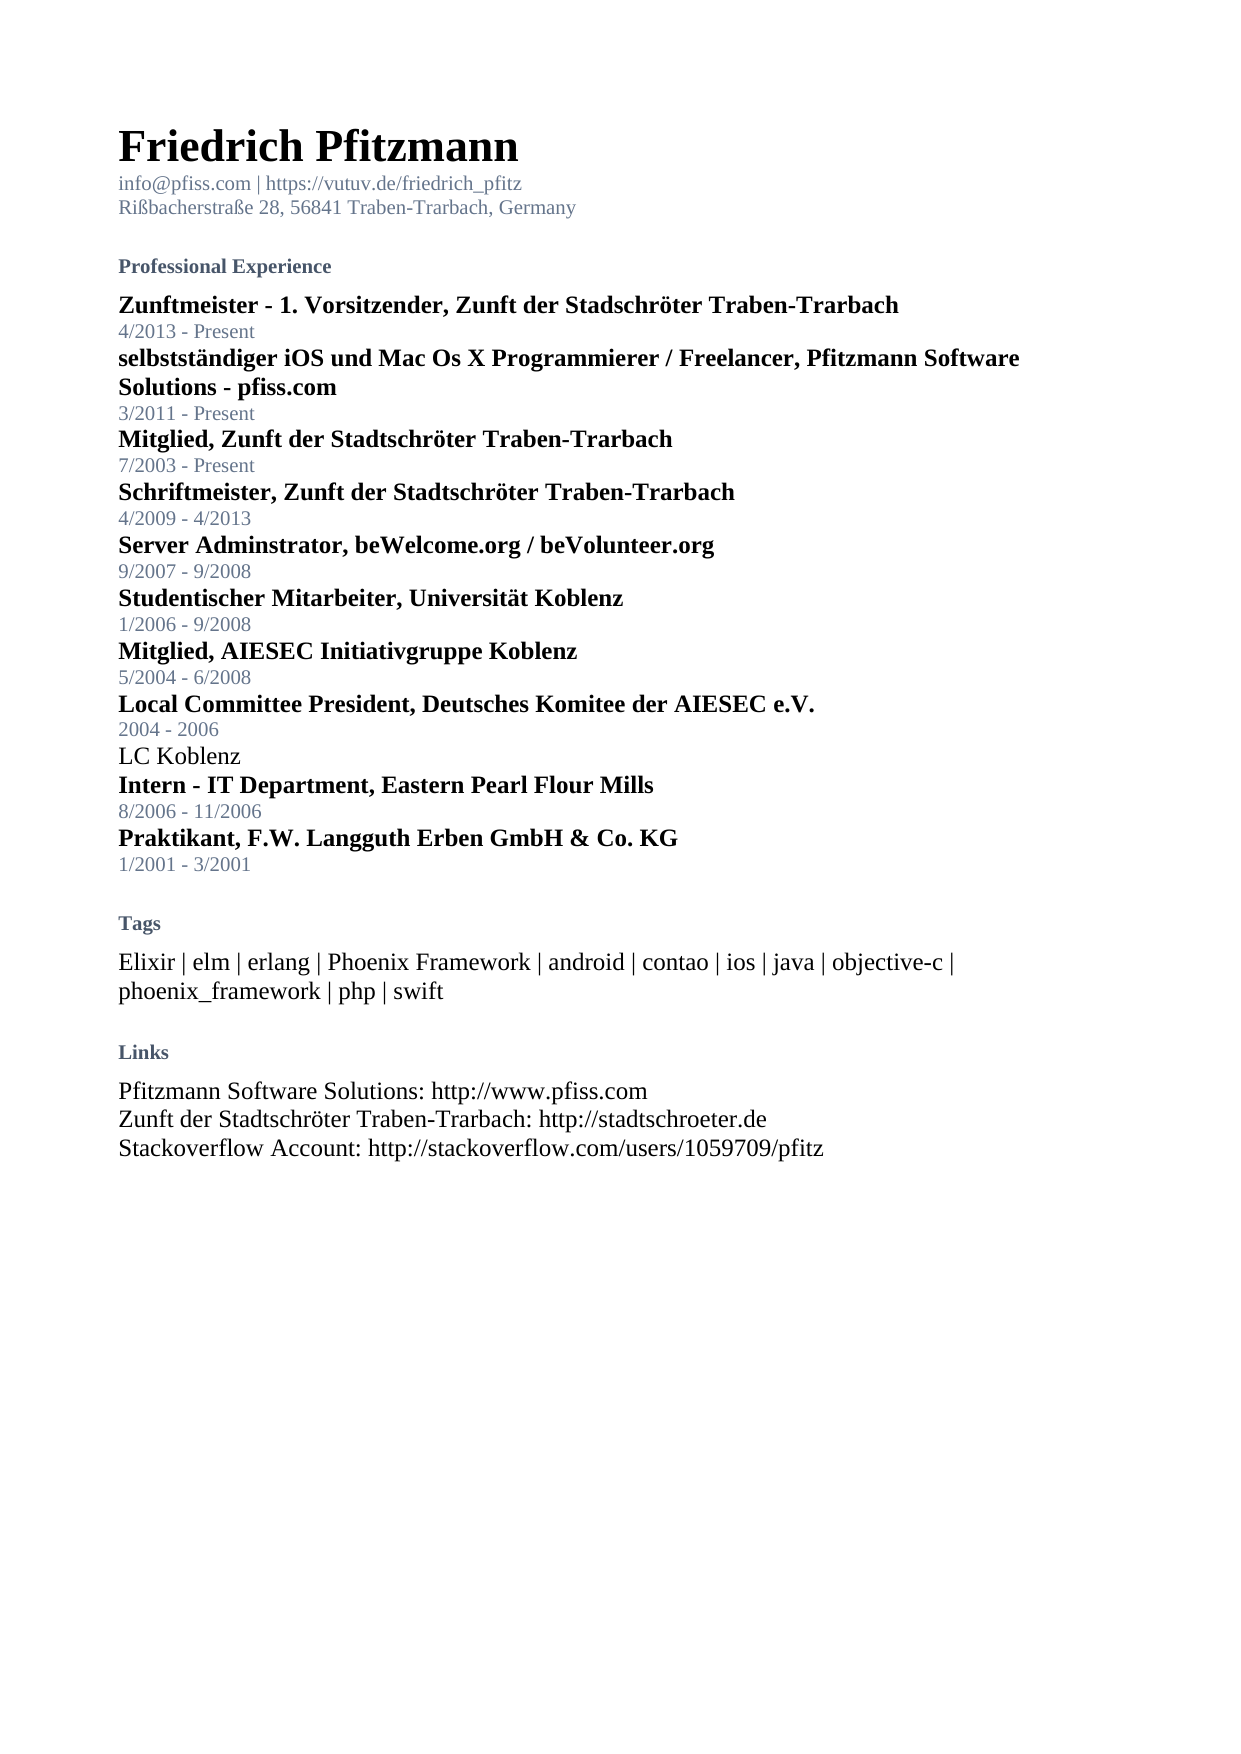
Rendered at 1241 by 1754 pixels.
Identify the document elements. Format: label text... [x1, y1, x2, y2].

subtitle Tags [118, 911, 1122, 935]
text 1/2001 - 3/2001 [118, 852, 1122, 876]
subtitle Professional Experience [118, 254, 1122, 278]
text 2004 - 2006 [118, 717, 1122, 741]
text selbstständiger iOS und Mac Os X Programmierer / Freelancer, Pfitzmann Software Solutions - pfiss.com [118, 343, 1122, 401]
text 4/2013 - Present [118, 319, 1122, 343]
text Mitglied, AIESEC Initiativgruppe Koblenz [118, 636, 1122, 664]
text Elixir | elm | erlang | Phoenix Framework | android | contao | ios | java | objective-c | phoenix_framework | php | swift [118, 947, 1122, 1004]
text 4/2009 - 4/2013 [118, 506, 1122, 530]
text 1/2006 - 9/2008 [118, 612, 1122, 636]
text LC Koblenz [118, 741, 1122, 770]
text Server Adminstrator, beWelcome.org / beVolunteer.org [118, 530, 1122, 559]
text Zunftmeister - 1. Vorsitzender, Zunft der Stadschröter Traben-Trarbach [118, 290, 1122, 319]
text info@pfiss.com | https://vutuv.de/friedrich_pfitz [118, 171, 1122, 195]
text Rißbacherstraße 28, 56841 Traben-Trarbach, Germany [118, 195, 1122, 219]
text Studentischer Mitarbeiter, Universität Koblenz [118, 583, 1122, 612]
text 5/2004 - 6/2008 [118, 664, 1122, 689]
subtitle Links [118, 1040, 1122, 1064]
title Friedrich Pfitzmann [118, 118, 1122, 171]
text 3/2011 - Present [118, 401, 1122, 424]
text Praktikant, F.W. Langguth Erben GmbH & Co. KG [118, 823, 1122, 852]
text Zunft der Stadtschröter Traben-Trarbach: http://stadtschroeter.de [118, 1104, 1122, 1133]
text Mitglied, Zunft der Stadtschröter Traben-Trarbach [118, 424, 1122, 453]
text 9/2007 - 9/2008 [118, 559, 1122, 583]
text 7/2003 - Present [118, 453, 1122, 477]
text Intern - IT Department, Eastern Pearl Flour Mills [118, 770, 1122, 799]
text Stackoverflow Account: http://stackoverflow.com/users/1059709/pfitz [118, 1133, 1122, 1162]
text Pfitzmann Software Solutions: http://www.pfiss.com [118, 1076, 1122, 1104]
text Local Committee President, Deutsches Komitee der AIESEC e.V. [118, 689, 1122, 717]
text Schriftmeister, Zunft der Stadtschröter Traben-Trarbach [118, 477, 1122, 506]
text 8/2006 - 11/2006 [118, 799, 1122, 823]
